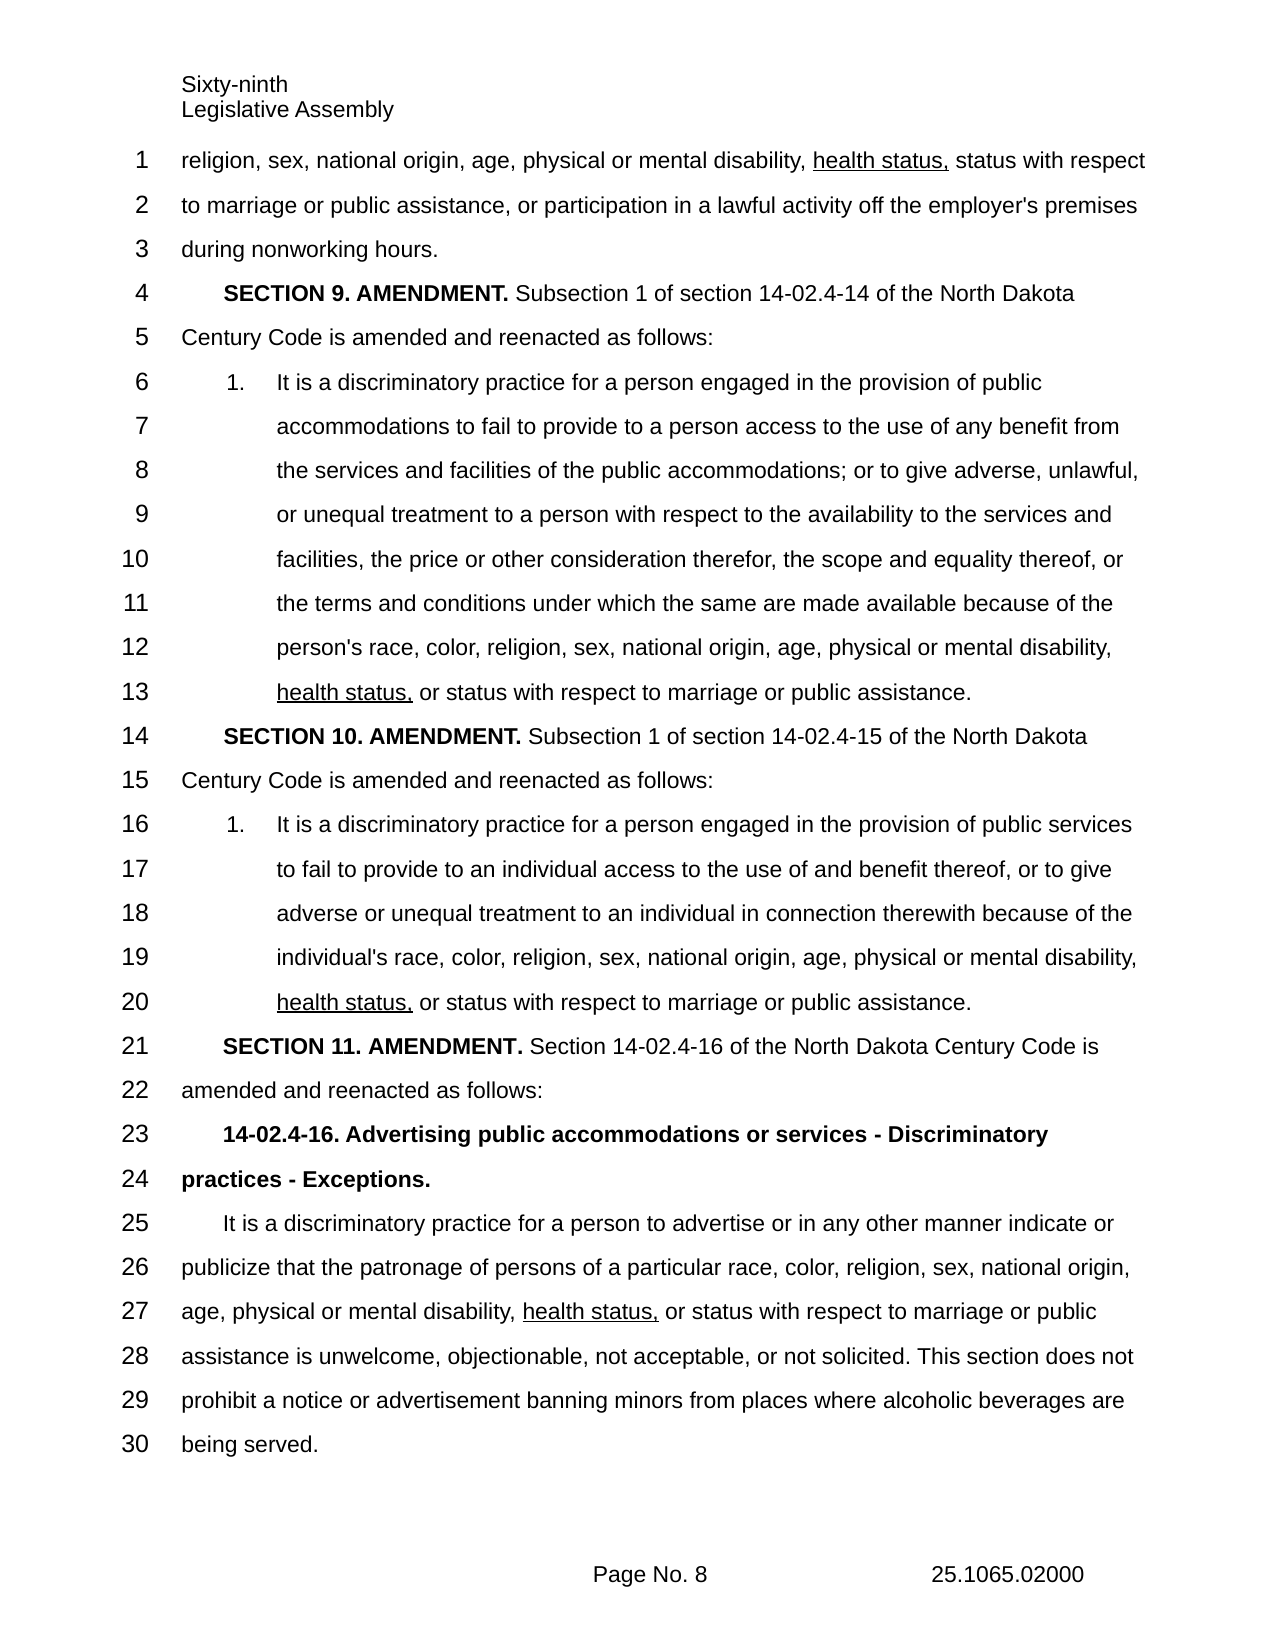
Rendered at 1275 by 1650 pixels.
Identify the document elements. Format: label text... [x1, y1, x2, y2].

subtitle 14‑02.4‑16. Advertising public accommodations or services ‑ Discriminatory practices ‑ Exceptions. [181, 1107, 1154, 1196]
text SECTION 11. AMENDMENT. Section 14‑02.4‑16 of the North Dakota Century Code is amended and reenacted as follows: [181, 1019, 1154, 1107]
text SECTION 10. AMENDMENT. Subsection 1 of section 14‑02.4‑15 of the North Dakota Century Code is amended and reenacted as follows: [181, 709, 1154, 797]
text 1. It is a discriminatory practice for a person engaged in the provision of public services to fail to provide to an individual access to the use of and benefit thereof, or to give adverse or unequal treatment to an individual in connection therewith because of the individual's race, color, religion, sex, national origin, age, physical or mental disability, health status, or status with respect to marriage or public assistance. [181, 797, 1154, 1019]
text SECTION 9. AMENDMENT. Subsection 1 of section 14‑02.4‑14 of the North Dakota Century Code is amended and reenacted as follows: [181, 266, 1154, 355]
text religion, sex, national origin, age, physical or mental disability, health status, status with respect to marriage or public assistance, or participation in a lawful activity off the employer's premises during nonworking hours. [181, 133, 1154, 266]
text 1. It is a discriminatory practice for a person engaged in the provision of public accommodations to fail to provide to a person access to the use of any benefit from the services and facilities of the public accommodations; or to give adverse, unlawful, or unequal treatment to a person with respect to the availability to the services and facilities, the price or other consideration therefor, the scope and equality thereof, or the terms and conditions under which the same are made available because of the person's race, color, religion, sex, national origin, age, physical or mental disability, health status, or status with respect to marriage or public assistance. [181, 355, 1154, 709]
text It is a discriminatory practice for a person to advertise or in any other manner indicate or publicize that the patronage of persons of a particular race, color, religion, sex, national origin, age, physical or mental disability, health status, or status with respect to marriage or public assistance is unwelcome, objectionable, not acceptable, or not solicited. This section does not prohibit a notice or advertisement banning minors from places where alcoholic beverages are being served. [181, 1196, 1154, 1461]
